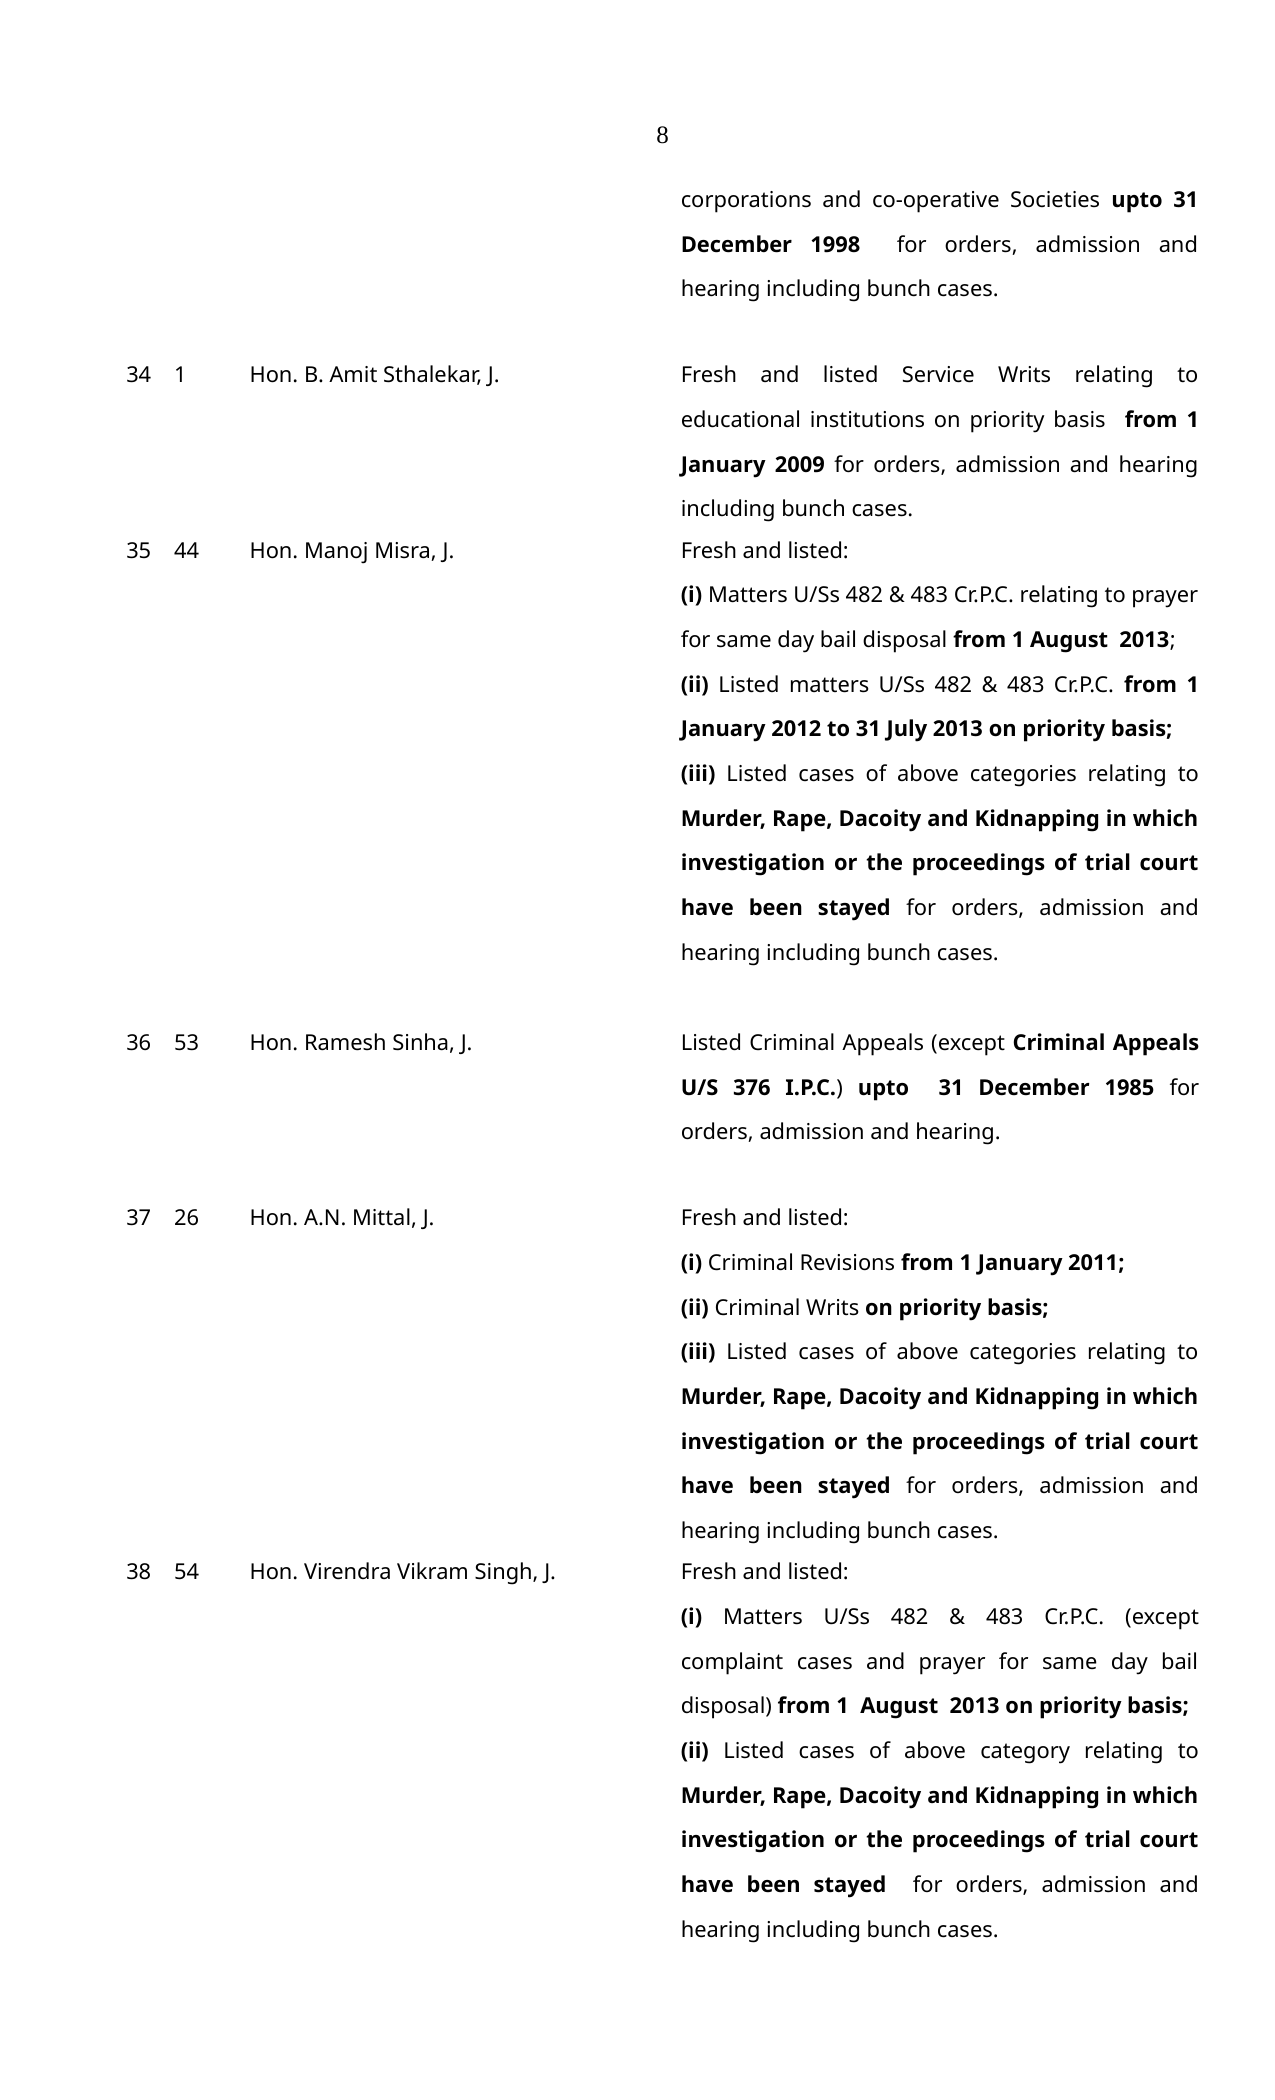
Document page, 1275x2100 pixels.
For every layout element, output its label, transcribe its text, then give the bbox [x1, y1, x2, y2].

table_cell Hon. B. Amit Sthalekar, J. [244, 354, 675, 529]
table_cell corporations and co-operative Societies upto 31 December 1998 for orders, admission and hearing including bunch cases. [675, 178, 1205, 353]
table_cell [244, 178, 675, 353]
table_cell 53 [168, 1021, 244, 1197]
table_cell Hon. Manoj Misra, J. [244, 529, 675, 1021]
table_cell Hon. Ramesh Sinha, J. [244, 1021, 675, 1197]
table_cell 36 [120, 1021, 168, 1197]
table_cell 37 [120, 1197, 168, 1551]
table_cell Hon. A.N. Mittal, J. [244, 1197, 675, 1551]
table_cell 26 [168, 1197, 244, 1551]
table_cell Listed Criminal Appeals (except Criminal Appeals U/S 376 I.P.C.) upto 31 December 1985 for orders, admission and hearing. [675, 1021, 1205, 1197]
table_cell 34 [120, 354, 168, 529]
table_cell [168, 178, 244, 353]
table_cell 35 [120, 529, 168, 1021]
table_cell 1 [168, 354, 244, 529]
table_cell [120, 178, 168, 353]
table_cell 54 [168, 1551, 244, 1950]
table_cell Fresh and listed: (i) Criminal Revisions from 1 January 2011; (ii) Criminal Writs on priority basis; (iii) Listed cases of above categories relating to Murder, Rape, Dacoity and Kidnapping in which investigation or the proceedings of trial court have been stayed for orders, admission and hearing including bunch cases. [675, 1197, 1205, 1551]
table_cell Fresh and listed: (i) Matters U/Ss 482 & 483 Cr.P.C. relating to prayer for same day bail disposal from 1 August 2013; (ii) Listed matters U/Ss 482 & 483 Cr.P.C. from 1 January 2012 to 31 July 2013 on priority basis; (iii) Listed cases of above categories relating to Murder, Rape, Dacoity and Kidnapping in which investigation or the proceedings of trial court have been stayed for orders, admission and hearing including bunch cases. [675, 529, 1205, 1021]
table_cell Fresh and listed Service Writs relating to educational institutions on priority basis from 1 January 2009 for orders, admission and hearing including bunch cases. [675, 354, 1205, 529]
table_cell Hon. Virendra Vikram Singh, J. [244, 1551, 675, 1950]
table_cell Fresh and listed: (i) Matters U/Ss 482 & 483 Cr.P.C. (except complaint cases and prayer for same day bail disposal) from 1 August 2013 on priority basis; (ii) Listed cases of above category relating to Murder, Rape, Dacoity and Kidnapping in which investigation or the proceedings of trial court have been stayed for orders, admission and hearing including bunch cases. [675, 1551, 1205, 1950]
table_cell 38 [120, 1551, 168, 1950]
table_cell 44 [168, 529, 244, 1021]
